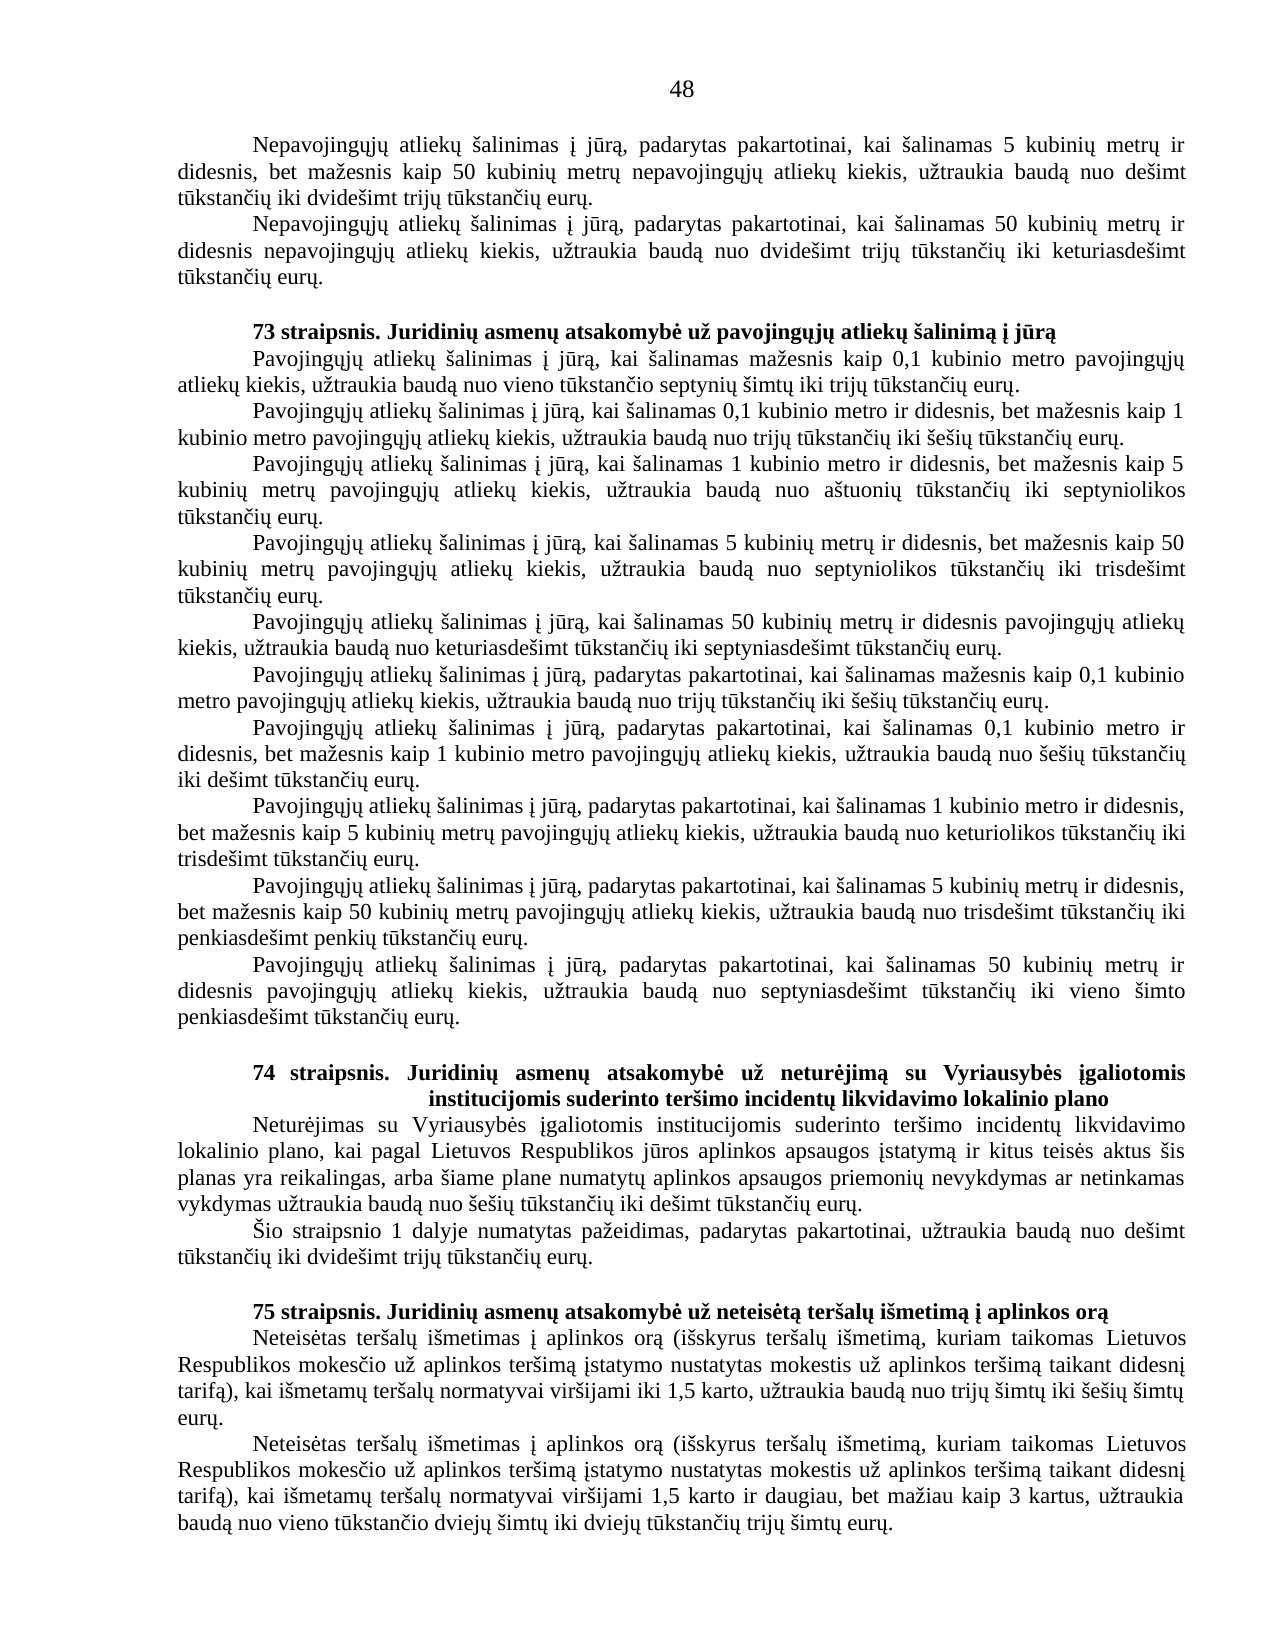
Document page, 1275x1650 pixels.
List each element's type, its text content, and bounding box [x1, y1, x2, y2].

text Pavojingųjų atliekų šalinimas į jūrą, padarytas pakartotinai, kai šalinamas 5 kubinių metrų ir didesnis, bet mažesnis kaip 50 kubinių metrų pavojingųjų atliekų kiekis, užtraukia baudą nuo trisdešimt tūkstančių iki penkiasdešimt penkių tūkstančių eurų. [177, 872, 1186, 951]
text Pavojingųjų atliekų šalinimas į jūrą, kai šalinamas 0,1 kubinio metro ir didesnis, bet mažesnis kaip 1 kubinio metro pavojingųjų atliekų kiekis, užtraukia baudą nuo trijų tūkstančių iki šešių tūkstančių eurų. [177, 397, 1186, 450]
text Pavojingųjų atliekų šalinimas į jūrą, padarytas pakartotinai, kai šalinamas 50 kubinių metrų ir didesnis pavojingųjų atliekų kiekis, užtraukia baudą nuo septyniasdešimt tūkstančių iki vieno šimto penkiasdešimt tūkstančių eurų. [177, 951, 1186, 1030]
text Neturėjimas su Vyriausybės įgaliotomis institucijomis suderinto teršimo incidentų likvidavimo lokalinio plano, kai pagal Lietuvos Respublikos jūros aplinkos apsaugos įstatymą ir kitus teisės aktus šis planas yra reikalingas, arba šiame plane numatytų aplinkos apsaugos priemonių nevykdymas ar netinkamas vykdymas užtraukia baudą nuo šešių tūkstančių iki dešimt tūkstančių eurų. [177, 1111, 1186, 1217]
text Pavojingųjų atliekų šalinimas į jūrą, kai šalinamas 50 kubinių metrų ir didesnis pavojingųjų atliekų kiekis, užtraukia baudą nuo keturiasdešimt tūkstančių iki septyniasdešimt tūkstančių eurų. [177, 608, 1186, 661]
text Šio straipsnio 1 dalyje numatytas pažeidimas, padarytas pakartotinai, užtraukia baudą nuo dešimt tūkstančių iki dvidešimt trijų tūkstančių eurų. [177, 1217, 1186, 1269]
text Pavojingųjų atliekų šalinimas į jūrą, kai šalinamas mažesnis kaip 0,1 kubinio metro pavojingųjų atliekų kiekis, užtraukia baudą nuo vieno tūkstančio septynių šimtų iki trijų tūkstančių eurų. [177, 344, 1186, 397]
text Nepavojingųjų atliekų šalinimas į jūrą, padarytas pakartotinai, kai šalinamas 5 kubinių metrų ir didesnis, bet mažesnis kaip 50 kubinių metrų nepavojingųjų atliekų kiekis, užtraukia baudą nuo dešimt tūkstančių iki dvidešimt trijų tūkstančių eurų. [177, 131, 1186, 210]
text Pavojingųjų atliekų šalinimas į jūrą, padarytas pakartotinai, kai šalinamas 0,1 kubinio metro ir didesnis, bet mažesnis kaip 1 kubinio metro pavojingųjų atliekų kiekis, užtraukia baudą nuo šešių tūkstančių iki dešimt tūkstančių eurų. [177, 713, 1186, 793]
text Pavojingųjų atliekų šalinimas į jūrą, padarytas pakartotinai, kai šalinamas mažesnis kaip 0,1 kubinio metro pavojingųjų atliekų kiekis, užtraukia baudą nuo trijų tūkstančių iki šešių tūkstančių eurų. [177, 661, 1186, 713]
text Pavojingųjų atliekų šalinimas į jūrą, kai šalinamas 1 kubinio metro ir didesnis, bet mažesnis kaip 5 kubinių metrų pavojingųjų atliekų kiekis, užtraukia baudą nuo aštuonių tūkstančių iki septyniolikos tūkstančių eurų. [177, 450, 1186, 529]
text Pavojingųjų atliekų šalinimas į jūrą, kai šalinamas 5 kubinių metrų ir didesnis, bet mažesnis kaip 50 kubinių metrų pavojingųjų atliekų kiekis, užtraukia baudą nuo septyniolikos tūkstančių iki trisdešimt tūkstančių eurų. [177, 529, 1186, 608]
text Neteisėtas teršalų išmetimas į aplinkos orą (išskyrus teršalų išmetimą, kuriam taikomas Lietuvos Respublikos mokesčio už aplinkos teršimą įstatymo nustatytas mokestis už aplinkos teršimą taikant didesnį tarifą), kai išmetamų teršalų normatyvai viršijami 1,5 karto ir daugiau, bet mažiau kaip 3 kartus, užtraukia baudą nuo vieno tūkstančio dviejų šimtų iki dviejų tūkstančių trijų šimtų eurų. [177, 1430, 1186, 1535]
text 73 straipsnis. Juridinių asmenų atsakomybė už pavojingųjų atliekų šalinimą į jūrą [177, 318, 1186, 344]
text Nepavojingųjų atliekų šalinimas į jūrą, padarytas pakartotinai, kai šalinamas 50 kubinių metrų ir didesnis nepavojingųjų atliekų kiekis, užtraukia baudą nuo dvidešimt trijų tūkstančių iki keturiasdešimt tūkstančių eurų. [177, 210, 1186, 289]
text 75 straipsnis. Juridinių asmenų atsakomybė už neteisėtą teršalų išmetimą į aplinkos orą [252, 1298, 1186, 1324]
text Pavojingųjų atliekų šalinimas į jūrą, padarytas pakartotinai, kai šalinamas 1 kubinio metro ir didesnis, bet mažesnis kaip 5 kubinių metrų pavojingųjų atliekų kiekis, užtraukia baudą nuo keturiolikos tūkstančių iki trisdešimt tūkstančių eurų. [177, 793, 1186, 872]
text Neteisėtas teršalų išmetimas į aplinkos orą (išskyrus teršalų išmetimą, kuriam taikomas Lietuvos Respublikos mokesčio už aplinkos teršimą įstatymo nustatytas mokestis už aplinkos teršimą taikant didesnį tarifą), kai išmetamų teršalų normatyvai viršijami iki 1,5 karto, užtraukia baudą nuo trijų šimtų iki šešių šimtų eurų. [177, 1324, 1186, 1430]
text 74 straipsnis. Juridinių asmenų atsakomybė už neturėjimą su Vyriausybės įgaliotomis institucijomis suderinto teršimo incidentų likvidavimo lokalinio plano [252, 1058, 1186, 1111]
